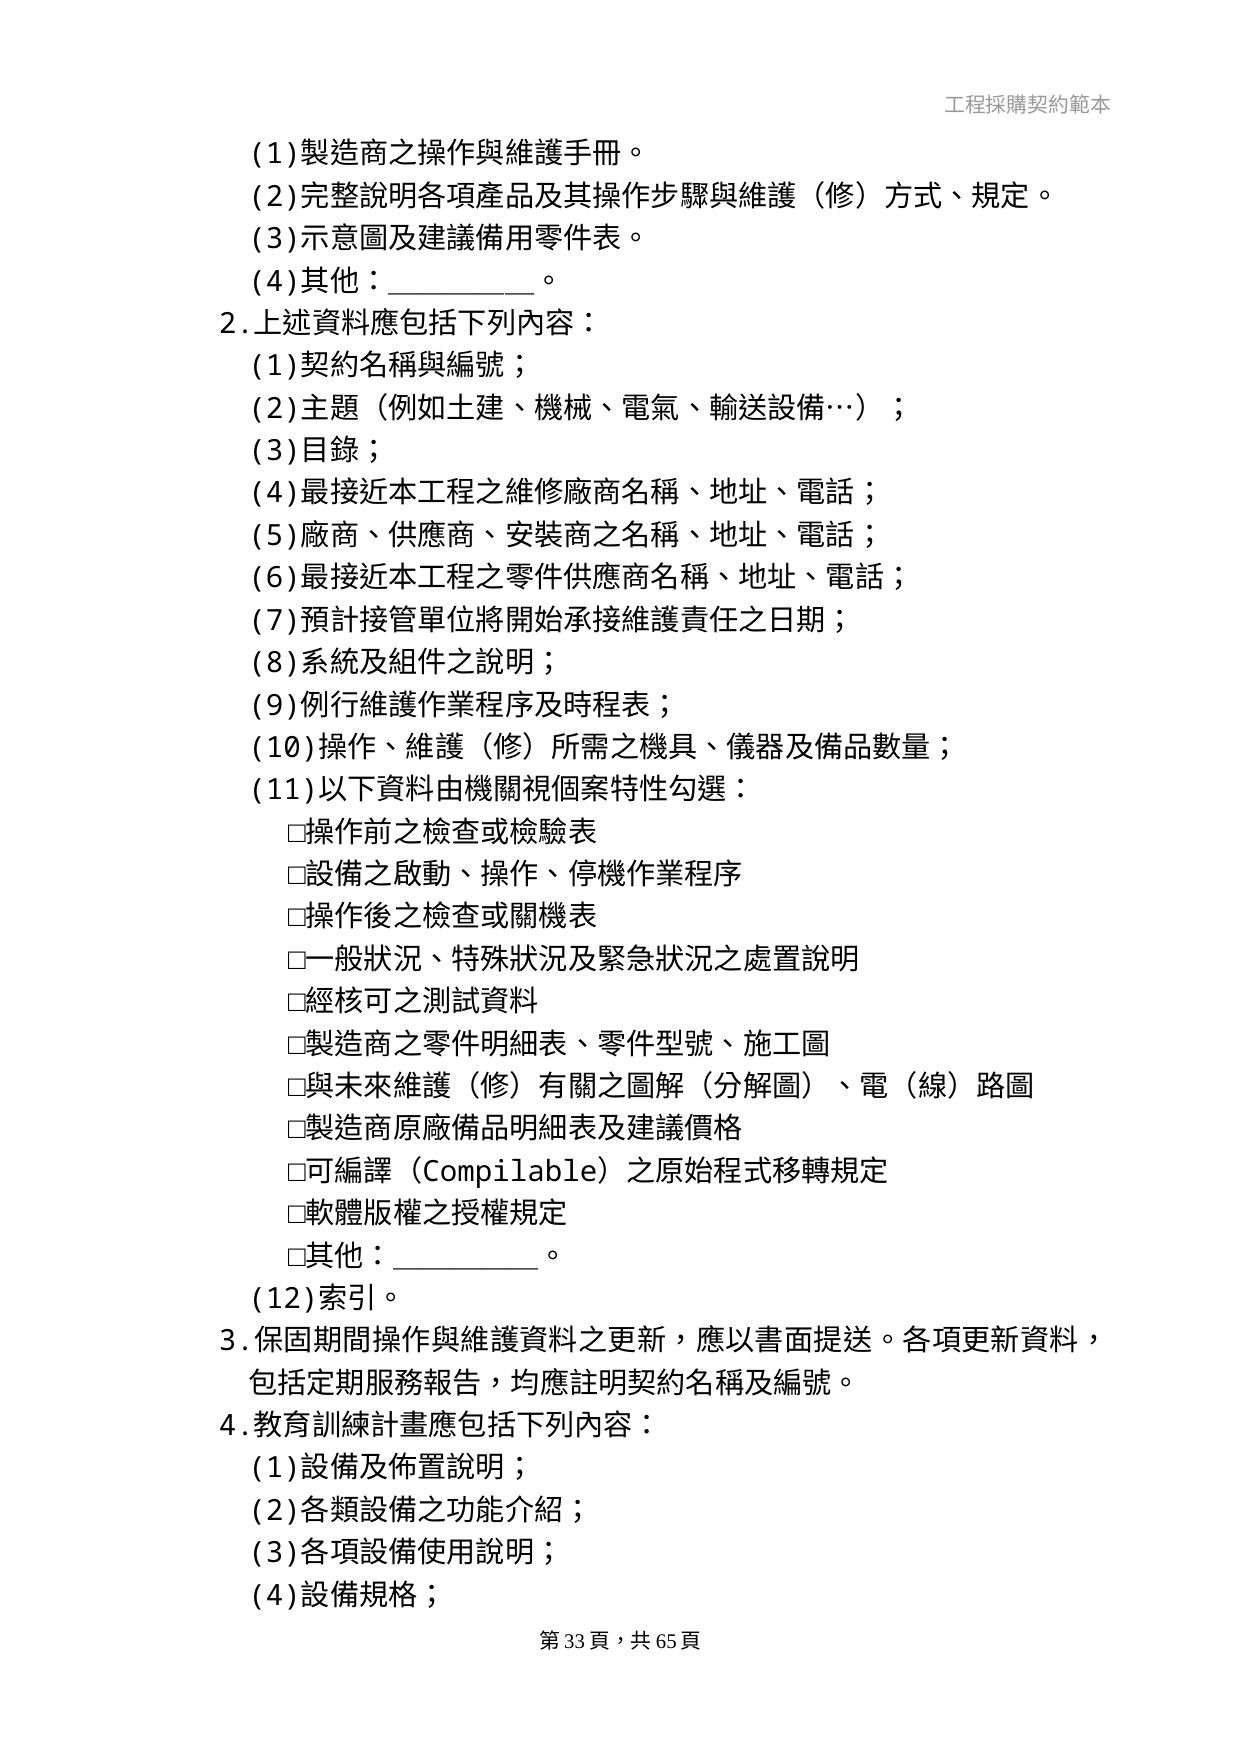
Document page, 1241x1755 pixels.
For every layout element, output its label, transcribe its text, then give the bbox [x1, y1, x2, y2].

text (11)以下資料由機關視個案特性勾選： [248, 766, 1110, 808]
text □設備之啟動、操作、停機作業程序 [288, 851, 1110, 893]
text (3)各項設備使用說明； [248, 1529, 1110, 1571]
text (9)例行維護作業程序及時程表； [248, 681, 1110, 723]
text □製造商之零件明細表、零件型號、施工圖 [288, 1020, 1110, 1063]
text (2)完整說明各項產品及其操作步驟與維護（修）方式、規定。 [248, 172, 1110, 215]
text □軟體版權之授權規定 [288, 1190, 1110, 1232]
text (2)主題（例如土建、機械、電氣、輸送設備…）； [248, 384, 1110, 427]
text (4)設備規格； [248, 1571, 1110, 1614]
text (1)製造商之操作與維護手冊。 [248, 130, 1110, 172]
text (1)設備及佈置說明； [248, 1444, 1110, 1486]
text □操作前之檢查或檢驗表 [288, 808, 1110, 851]
text (2)各類設備之功能介紹； [248, 1486, 1110, 1529]
text □經核可之測試資料 [288, 978, 1110, 1020]
text □與未來維護（修）有關之圖解（分解圖）、電（線）路圖 [288, 1063, 1110, 1105]
text (4)其他：＿＿＿＿＿。 [248, 257, 1110, 299]
text □操作後之檢查或關機表 [288, 893, 1110, 935]
text (5)廠商、供應商、安裝商之名稱、地址、電話； [248, 511, 1110, 554]
text 4.教育訓練計畫應包括下列內容： [218, 1402, 1110, 1444]
text 2.上述資料應包括下列內容： [218, 299, 1110, 342]
text (3)示意圖及建議備用零件表。 [248, 215, 1110, 257]
text (10)操作、維護（修）所需之機具、儀器及備品數量； [248, 723, 1110, 766]
text (8)系統及組件之說明； [248, 639, 1110, 681]
text (12)索引。 [248, 1274, 1110, 1317]
text (7)預計接管單位將開始承接維護責任之日期； [248, 596, 1110, 639]
text (4)最接近本工程之維修廠商名稱、地址、電話； [248, 469, 1110, 511]
text (3)目錄； [248, 427, 1110, 469]
text 3.保固期間操作與維護資料之更新，應以書面提送。各項更新資料，包括定期服務報告，均應註明契約名稱及編號。 [218, 1317, 1110, 1402]
text □可編譯（Compilable）之原始程式移轉規定 [288, 1147, 1110, 1190]
text □其他：＿＿＿＿＿。 [288, 1232, 1110, 1274]
text □一般狀況、特殊狀況及緊急狀況之處置說明 [288, 935, 1110, 978]
text (1)契約名稱與編號； [248, 342, 1110, 384]
text (6)最接近本工程之零件供應商名稱、地址、電話； [248, 554, 1110, 596]
text □製造商原廠備品明細表及建議價格 [288, 1105, 1110, 1147]
